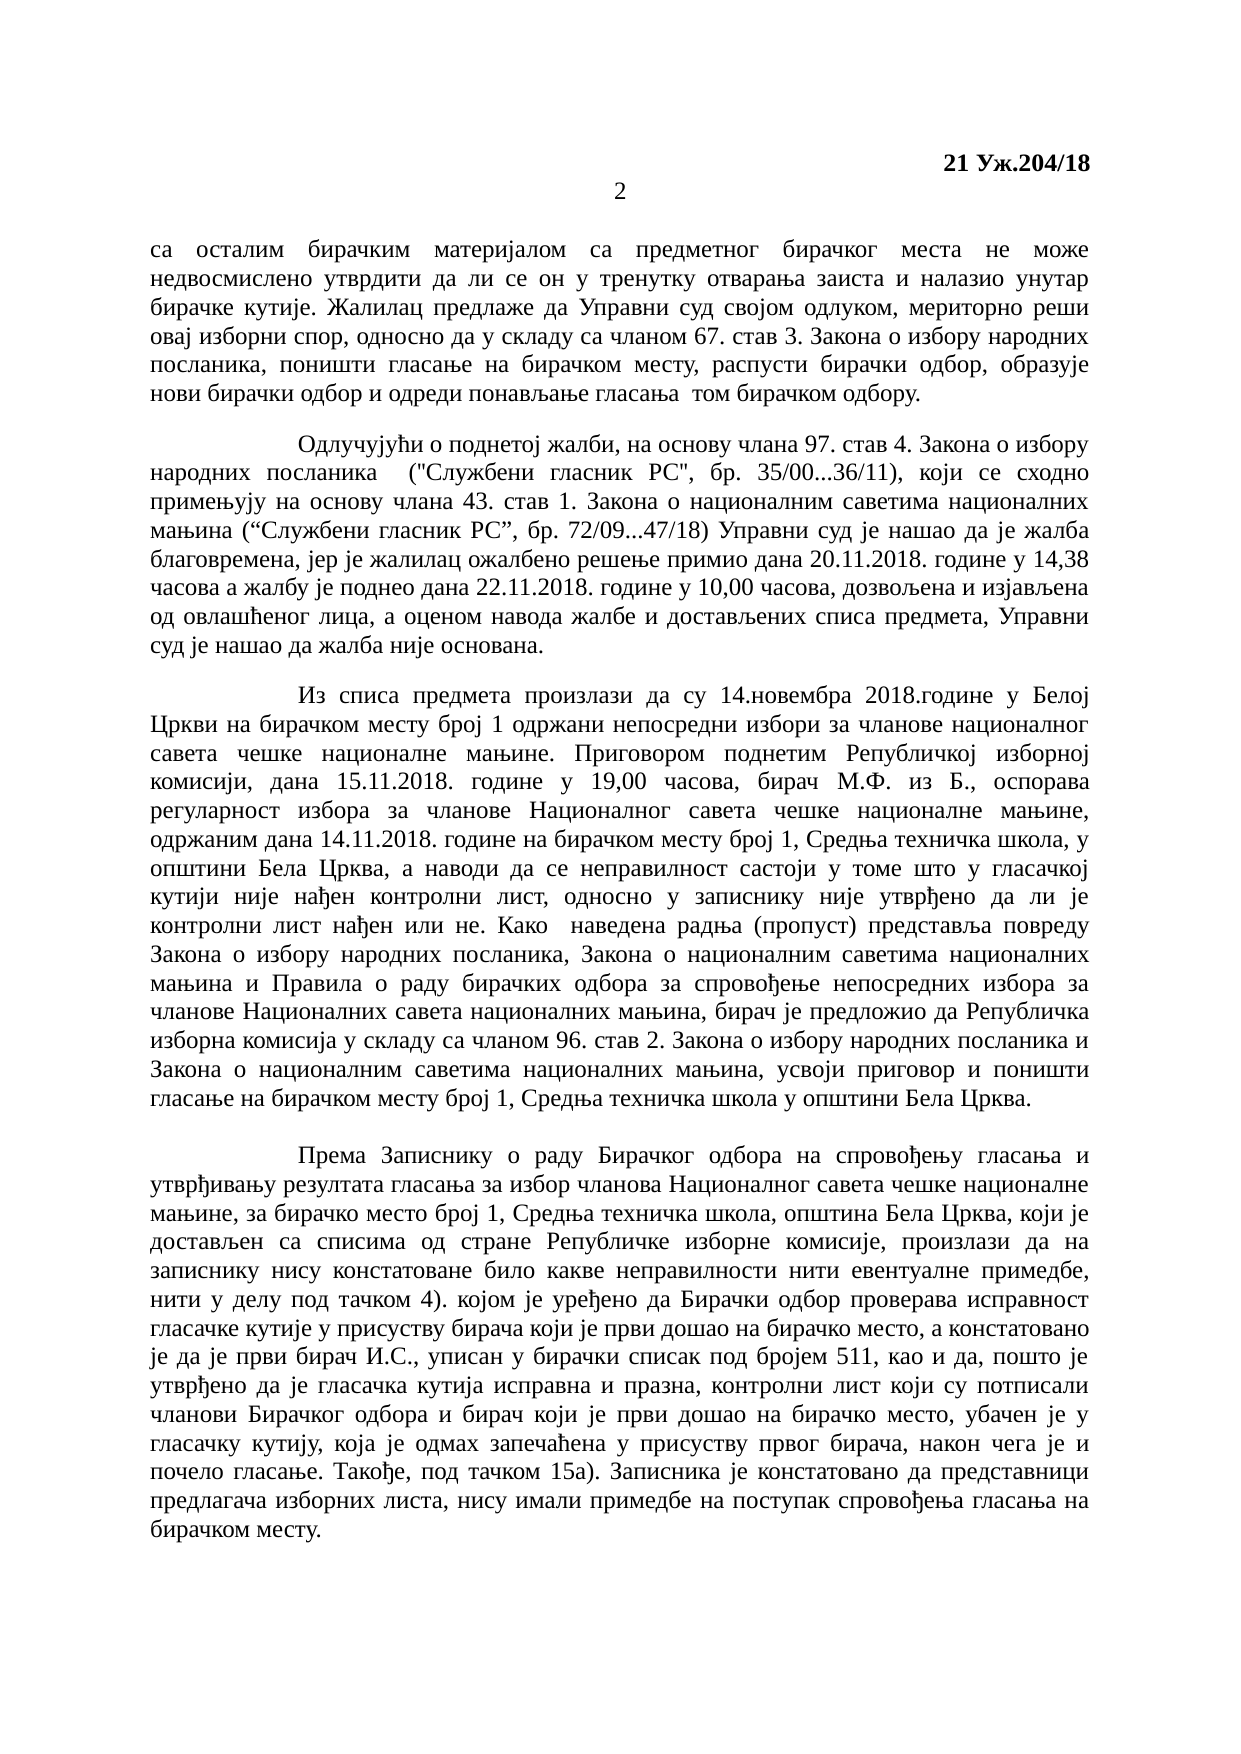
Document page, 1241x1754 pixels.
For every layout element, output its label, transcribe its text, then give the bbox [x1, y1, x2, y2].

text Према Записнику о раду Бирачког одбора на спровођењу гласања и утврђивању резултата гласања за избор чланова Националног савета чешке националне мањине, за бирачко место број 1, Средња техничка школа, општина Бела Црква, који је достављен са списима од стране Републичке изборне комисије, произлази да на записнику нису констатоване било какве неправилности нити евентуалне примедбе, нити у делу под тачком 4). којом је уређено да Бирачки одбор проверава исправност гласачке кутије у присуству бирача који је први дошао на бирачко место, а констатовано је да је први бирач И.С., уписан у бирачки списак под бројем 511, као и да, пошто је утврђено да је гласачка кутија исправна и празна, контролни лист који су потписали чланови Бирачког одбора и бирач који је први дошао на бирачко место, убачен је у гласачку кутију, која је одмах запечаћена у присуству првог бирача, након чега је и почело гласање. Такође, под тачком 15а). Записника је констатовано да представници предлагача изборних листа, нису имали примедбе на поступак спровођења гласања на бирачком месту. [150, 1140, 1090, 1543]
text Из списа предмета произлази да су 14.новембра 2018.године у Белој Цркви на бирачком месту број 1 одржани непосредни избори за чланове националног савета чешке националне мањине. Приговором поднетим Републичкој изборној комисији, дана 15.11.2018. године у 19,00 часова, бирач М.Ф. из Б., оспорава регуларност избора за чланове Националног савета чешке националне мањине, одржаним дана 14.11.2018. године на бирачком месту број 1, Средња техничка школа, у општини Бела Црква, а наводи да се неправилност састоји у томе што у гласачкој кутији није нађен контролни лист, односно у записнику није утврђено да ли је контролни лист нађен или не. Како наведена радња (пропуст) представља повреду Закона о избору народних посланика, Закона о националним саветима националних мањина и Правила о раду бирачких одбора за спровођење непосредних избора за чланове Националних савета националних мањина, бирач је предложио да Републичка изборна комисија у складу са чланом 96. став 2. Закона о избору народних посланика и Закона о националним саветима националних мањина, усвоји приговор и поништи гласање на бирачком месту број 1, Средња техничка школа у општини Бела Црква. [150, 680, 1090, 1111]
text Одлучујући о поднетој жалби, на основу члана 97. став 4. Закона о избору народних посланика (''Службени гласник РС'', бр. 35/00...36/11), који се сходно примењују на основу члана 43. став 1. Закона о националним саветима националних мањина (“Службени гласник РС”, бр. 72/09...47/18) Управни суд је нашао да је жалба благовремена, јер је жалилац ожалбено решење примио дана 20.11.2018. године у 14,38 часова а жалбу је поднео дана 22.11.2018. године у 10,00 часова, дозвољена и изјављена од овлашћеног лица, а оценом навода жалбе и достављених списа предмета, Управни суд је нашао да жалба није основана. [150, 429, 1090, 659]
text са осталим бирачким материјалом са предметног бирачког места не може недвосмислено утврдити да ли се он у тренутку отварања заиста и налазио унутар бирачке кутије. Жалилац предлаже да Управни суд својом одлуком, мериторно реши овај изборни спор, односно да у складу са чланом 67. став 3. Закона о избору народних посланика, поништи гласање на бирачком месту, распусти бирачки одбор, образује нови бирачки одбор и одреди понављање гласања том бирачком одбору. [150, 234, 1090, 407]
